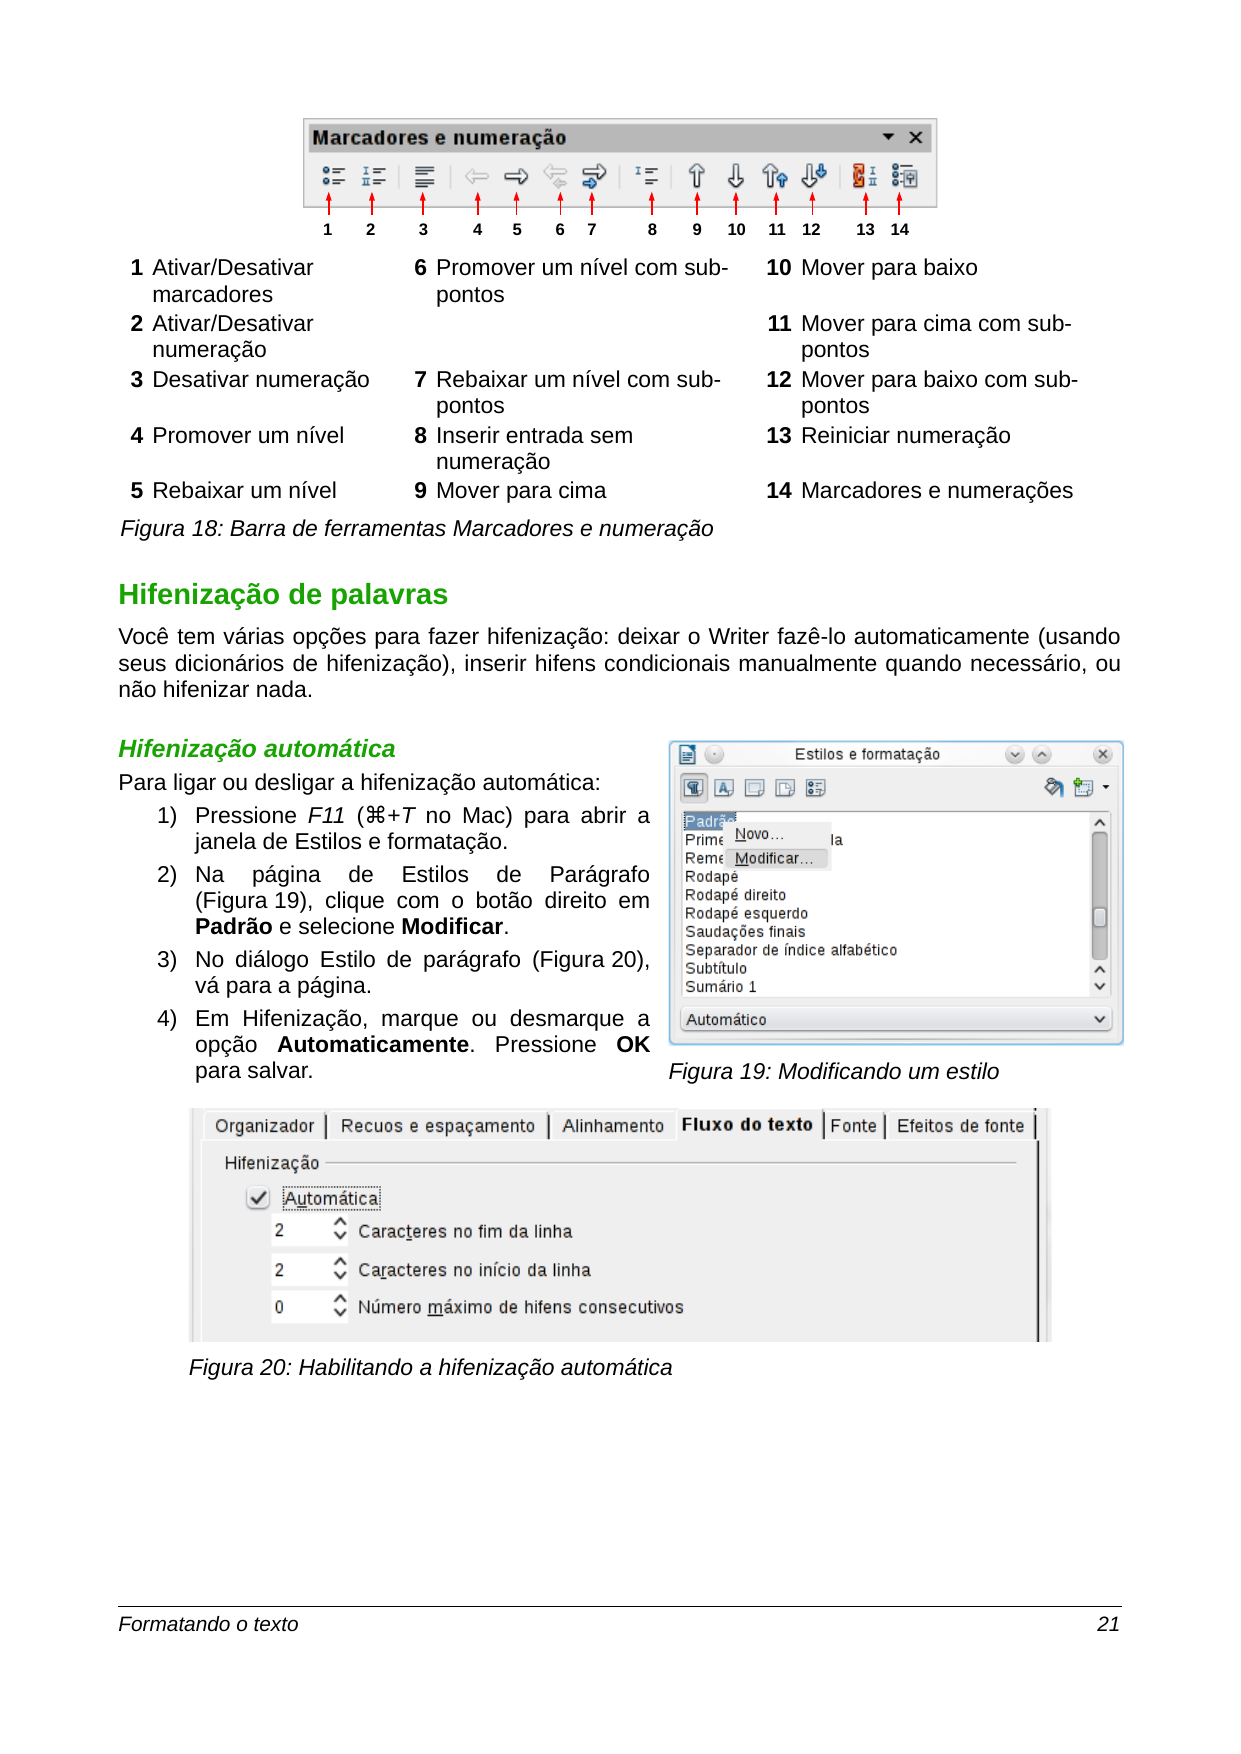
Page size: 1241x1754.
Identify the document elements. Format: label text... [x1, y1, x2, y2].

table_cell 8 [397, 419, 430, 474]
table_cell 2 [120, 307, 146, 363]
table_header 6 [397, 251, 430, 363]
table_cell 5 [120, 474, 146, 504]
list Pressione F11 (z+T no Mac) para abrir a janela de Estilos e formatação. [177, 802, 668, 854]
table_cell Rebaixar um nível com sub-pontos [430, 363, 752, 418]
table_cell 13 [753, 419, 795, 474]
picture [668, 740, 1125, 1046]
table_cell Rebaixar um nível [146, 474, 397, 504]
subtitle [668, 1046, 1124, 1058]
table_cell Ativar/Desativar numeração [146, 307, 397, 363]
table_cell 7 [397, 363, 430, 418]
table_cell Inserir entrada sem numeração [430, 419, 752, 474]
text Figura 19: Modificando um estilo [668, 1058, 1124, 1084]
table_cell 3 [120, 363, 146, 418]
picture [303, 118, 938, 208]
list Para ligar ou desligar a hifenização automática: [118, 769, 668, 795]
table_cell 11 [753, 307, 795, 363]
table_cell 14 [753, 474, 795, 504]
list Na página de Estilos de Parágrafo (Figura 19), clique com o botão direito em Padrão e selecione Modificar. [177, 861, 668, 939]
table_header Promover um nível com sub-pontos [430, 251, 752, 363]
table_header 1 [120, 251, 146, 307]
table_cell Marcadores e numerações [795, 474, 1120, 504]
text 1 2 3 4 5 6 7 8 9 10 11 12 13 14 [120, 220, 1120, 239]
list Em Hifenização, marque ou desmarque a opção Automaticamente. Pressione OK para salvar. [177, 1005, 668, 1084]
table_cell Mover para cima [430, 474, 752, 504]
list Você tem várias opções para fazer hifenização: deixar o Writer fazê-lo automaticamente (usando seus dicionários de hifenização), inserir hifens condicionais manualmente quando necessário, ou não hifenizar nada. [118, 623, 1122, 702]
subtitle Hifenização de palavras [118, 577, 1122, 611]
table_cell Mover para cima com sub-pontos [795, 307, 1120, 363]
table_header 10 [753, 251, 795, 307]
picture [188, 1108, 1052, 1342]
subtitle Hifenização automática [118, 734, 1122, 762]
table_header Mover para baixo [795, 251, 1120, 307]
list No diálogo Estilo de parágrafo (Figura 20), vá para a página. [177, 946, 668, 998]
table_cell Desativar numeração [146, 363, 397, 418]
table_cell Reiniciar numeração [795, 419, 1120, 474]
table_cell Promover um nível [146, 419, 397, 474]
table_cell Mover para baixo com sub-pontos [795, 363, 1120, 418]
table_cell 12 [753, 363, 795, 418]
text Figura 18: Barra de ferramentas Marcadores e numeração [120, 515, 1120, 542]
table_header Ativar/Desativar marcadores [146, 251, 397, 307]
text Figura 20: Habilitando a hifenização automática [189, 1354, 1052, 1380]
table_cell 4 [120, 419, 146, 474]
table_cell 9 [397, 474, 430, 504]
